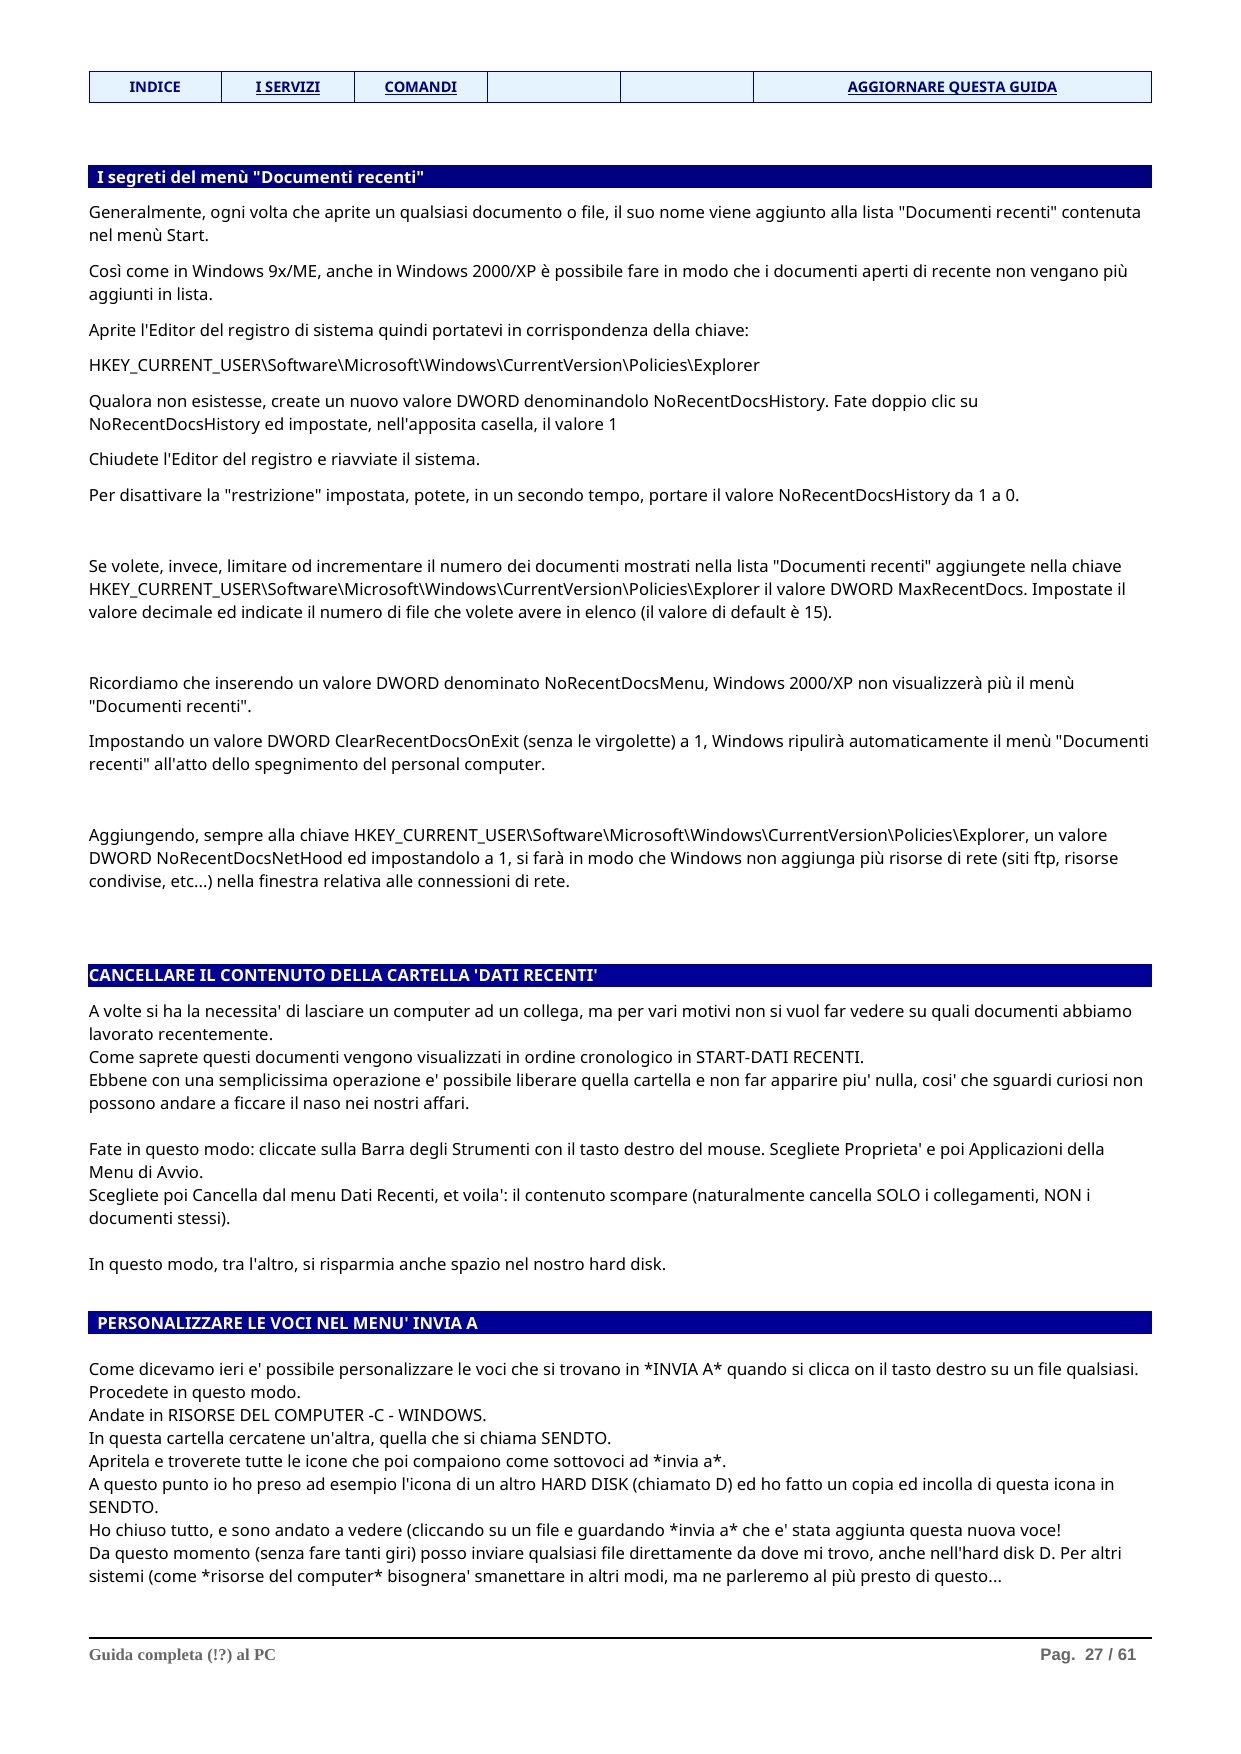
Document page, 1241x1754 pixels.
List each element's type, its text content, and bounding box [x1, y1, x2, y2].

text Aggiungendo, sempre alla chiave HKEY_CURRENT_USER\Software\Microsoft\Windows\CurrentVersion\Policies\Explorer, un valore DWORD NoRecentDocsNetHood ed impostandolo a 1, si farà in modo che Windows non aggiunga più risorse di rete (siti ftp, risorse condivise, etc...) nella finestra relativa alle connessioni di rete. [88, 824, 1152, 893]
text Per disattivare la "restrizione" impostata, potete, in un secondo tempo, portare il valore NoRecentDocsHistory da 1 a 0. [88, 483, 1152, 506]
text Come dicevamo ieri e' possibile personalizzare le voci che si trovano in *INVIA A* quando si clicca on il tasto destro su un file qualsiasi. Procedete in questo modo. Andate in RISORSE DEL COMPUTER -C - WINDOWS. In questa cartella cercatene un'altra, quella che si chiama SENDTO. Apritela e troverete tutte le icone che poi compaiono come sottovoci ad *invia a*. A questo punto io ho preso ad esempio l'icona di un altro HARD DISK (chiamato D) ed ho fatto un copia ed incolla di questa icona in SENDTO. Ho chiuso tutto, e sono andato a vedere (cliccando su un file e guardando *invia a* che e' stata aggiunta questa nuova voce! Da questo momento (senza fare tanti giri) posso inviare qualsiasi file direttamente da dove mi trovo, anche nell'hard disk D. Per altri sistemi (come *risorse del computer* bisognera' smanettare in altri modi, ma ne parleremo al più presto di questo... [88, 1334, 1152, 1587]
text PERSONALIZZARE LE VOCI NEL MENU' INVIA A [88, 1311, 1152, 1334]
text Impostando un valore DWORD ClearRecentDocsOnExit (senza le virgolette) a 1, Windows ripulirà automaticamente il menù "Documenti recenti" all'atto dello spegnimento del personal computer. [88, 730, 1152, 776]
text A volte si ha la necessita' di lasciare un computer ad un collega, ma per vari motivi non si vuol far vedere su quali documenti abbiamo lavorato recentemente. Come saprete questi documenti vengono visualizzati in ordine cronologico in START-DATI RECENTI. Ebbene con una semplicissima operazione e' possibile liberare quella cartella e non far apparire piu' nulla, cosi' che sguardi curiosi non possono andare a ficcare il naso nei nostri affari. Fate in questo modo: cliccate sulla Barra degli Strumenti con il tasto destro del mouse. Scegliete Proprieta' e poi Applicazioni della Menu di Avvio. Scegliete poi Cancella dal menu Dati Recenti, et voila': il contenuto scompare (naturalmente cancella SOLO i collegamenti, NON i documenti stessi). In questo modo, tra l'altro, si risparmia anche spazio nel nostro hard disk. [88, 999, 1152, 1299]
text Generalmente, ogni volta che aprite un qualsiasi documento o file, il suo nome viene aggiunto alla lista "Documenti recenti" contenuta nel menù Start. [88, 201, 1152, 247]
text Aprite l'Editor del registro di sistema quindi portatevi in corrispondenza della chiave: [88, 318, 1152, 341]
text CANCELLARE IL CONTENUTO DELLA CARTELLA 'DATI RECENTI' [88, 964, 1152, 987]
text HKEY_CURRENT_USER\Software\Microsoft\Windows\CurrentVersion\Policies\Explorer [88, 353, 1152, 376]
text I segreti del menù "Documenti recenti" [88, 165, 1152, 188]
text Se volete, invece, limitare od incrementare il numero dei documenti mostrati nella lista "Documenti recenti" aggiungete nella chiave HKEY_CURRENT_USER\Software\Microsoft\Windows\CurrentVersion\Policies\Explorer il valore DWORD MaxRecentDocs. Impostate il valore decimale ed indicate il numero di file che volete avere in elenco (il valore di default è 15). [88, 554, 1152, 623]
text Così come in Windows 9x/ME, anche in Windows 2000/XP è possibile fare in modo che i documenti aperti di recente non vengano più aggiunti in lista. [88, 259, 1152, 305]
text Chiudete l'Editor del registro e riavviate il sistema. [88, 447, 1152, 471]
text Ricordiamo che inserendo un valore DWORD denominato NoRecentDocsMenu, Windows 2000/XP non visualizzerà più il menù "Documenti recenti". [88, 671, 1152, 717]
text Qualora non esistesse, create un nuovo valore DWORD denominandolo NoRecentDocsHistory. Fate doppio clic su NoRecentDocsHistory ed impostate, nell'apposita casella, il valore 1 [88, 389, 1152, 435]
